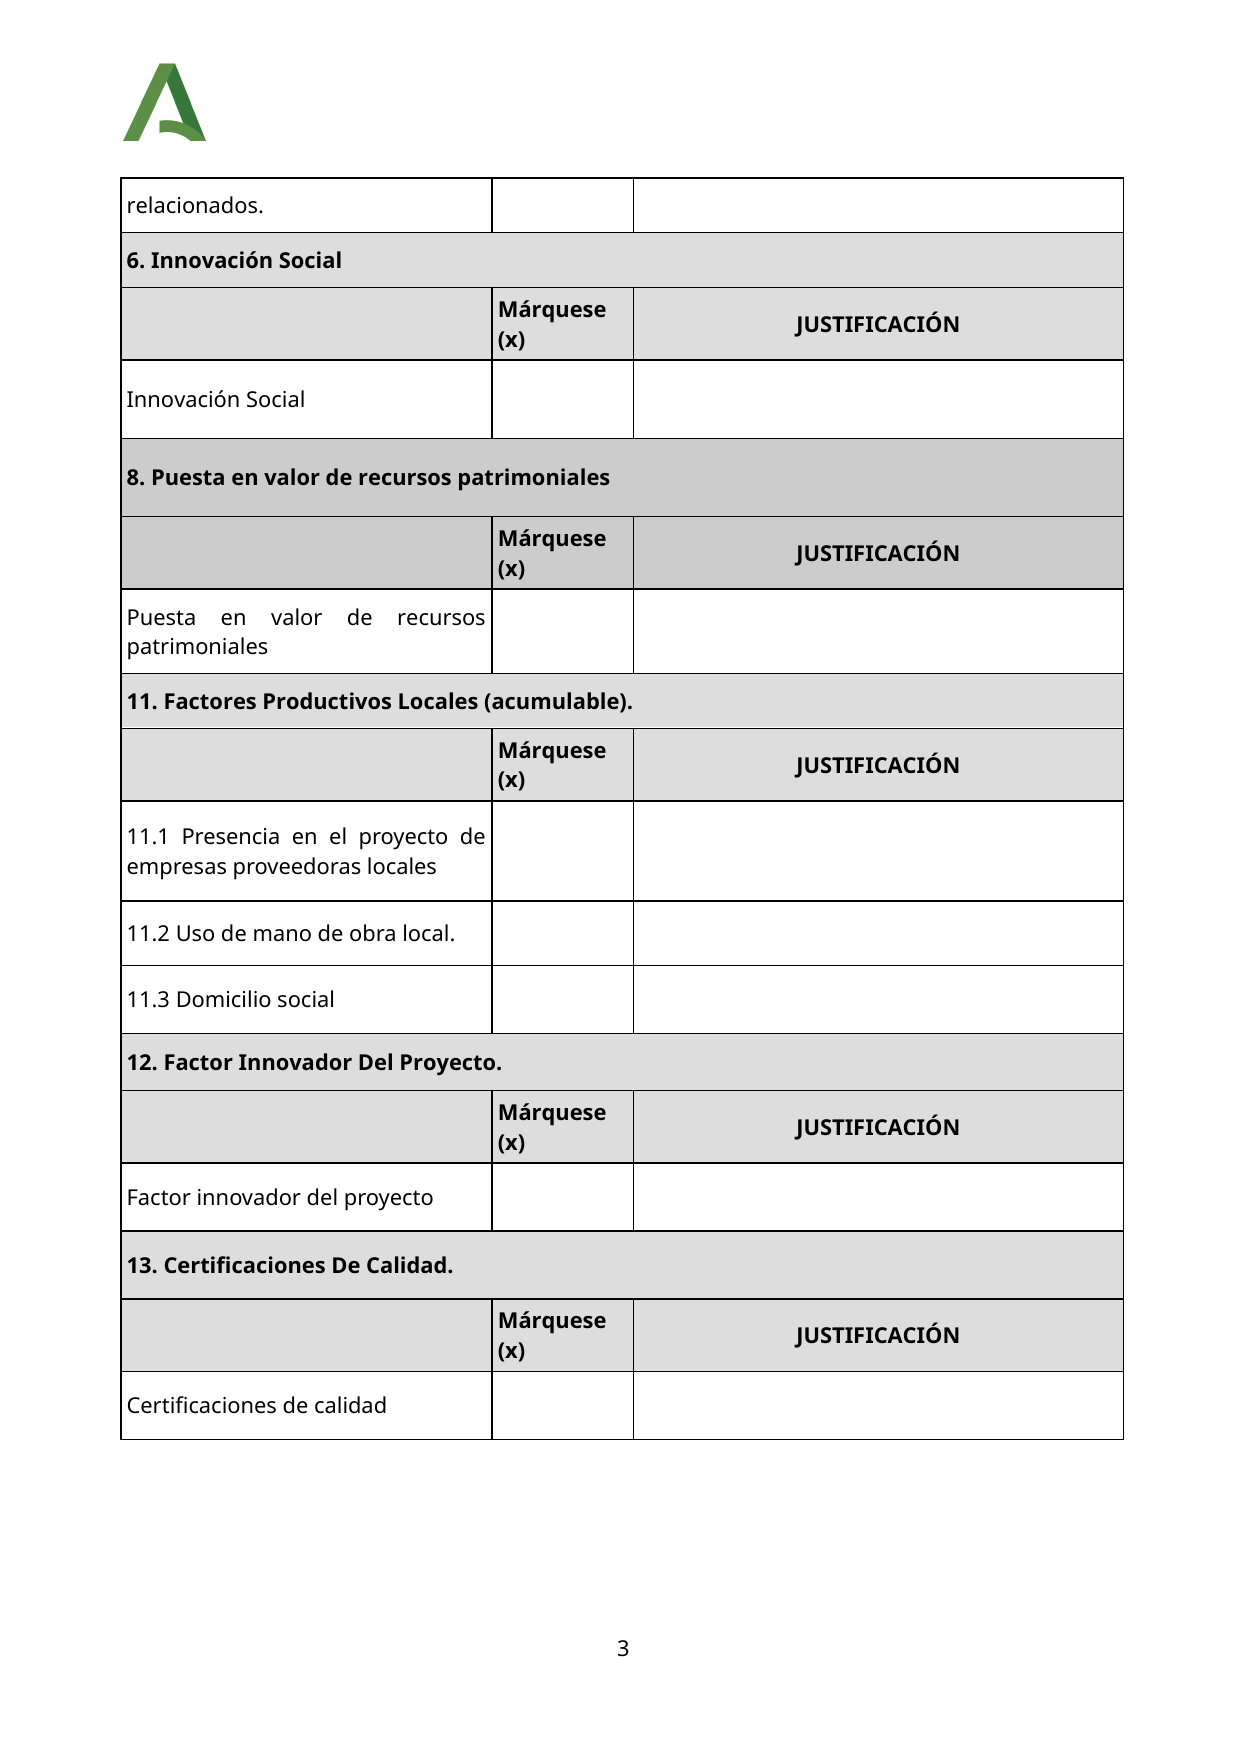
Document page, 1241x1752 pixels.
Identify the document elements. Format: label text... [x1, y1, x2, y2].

table_cell Innovación Social [122, 361, 491, 437]
table_cell 12. Factor Innovador Del Proyecto. [122, 1034, 1123, 1090]
table_cell JUSTIFICACIÓN [634, 288, 1123, 359]
table_cell [493, 966, 633, 1033]
table_cell 11. Factores Productivos Locales (acumulable). [122, 674, 1123, 727]
table_cell [122, 729, 491, 800]
table_cell [634, 966, 1123, 1033]
table_cell 11.2 Uso de mano de obra local. [122, 902, 491, 965]
table_cell Márquese (x) [493, 1091, 633, 1162]
table_cell 8. Puesta en valor de recursos patrimoniales [122, 439, 1123, 516]
table_cell Factor innovador del proyecto [122, 1164, 491, 1230]
table_cell [493, 1372, 633, 1439]
table_cell JUSTIFICACIÓN [634, 1300, 1123, 1371]
table_cell Puesta en valor de recursos patrimoniales [122, 590, 491, 673]
table_cell [634, 590, 1123, 673]
table_cell [122, 288, 491, 359]
table_cell relacionados. [122, 179, 491, 232]
table_cell Márquese (x) [493, 288, 633, 359]
table_cell [493, 179, 633, 232]
table_cell Certificaciones de calidad [122, 1372, 491, 1439]
table_cell 6. Innovación Social [122, 233, 1123, 287]
table_cell [122, 1300, 491, 1371]
table_cell 11.3 Domicilio social [122, 966, 491, 1033]
table_cell [122, 517, 491, 588]
table_cell [634, 802, 1123, 900]
table_cell [493, 1164, 633, 1230]
table_cell [122, 1091, 491, 1162]
table_cell [493, 361, 633, 437]
table_cell Márquese (x) [493, 517, 633, 588]
table_cell [634, 361, 1123, 437]
table_cell Márquese (x) [493, 1300, 633, 1371]
table_cell JUSTIFICACIÓN [634, 517, 1123, 588]
picture [118, 59, 211, 146]
table_cell JUSTIFICACIÓN [634, 729, 1123, 800]
table_cell [634, 902, 1123, 965]
table_cell [634, 179, 1123, 232]
table_cell Márquese (x) [493, 729, 633, 800]
table_cell [493, 802, 633, 900]
table_cell [493, 902, 633, 965]
table_cell 13. Certificaciones De Calidad. [122, 1232, 1123, 1298]
table_cell 11.1 Presencia en el proyecto de empresas proveedoras locales [122, 802, 491, 900]
table_cell [634, 1372, 1123, 1439]
table_cell [634, 1164, 1123, 1230]
table_cell [493, 590, 633, 673]
table_cell JUSTIFICACIÓN [634, 1091, 1123, 1162]
